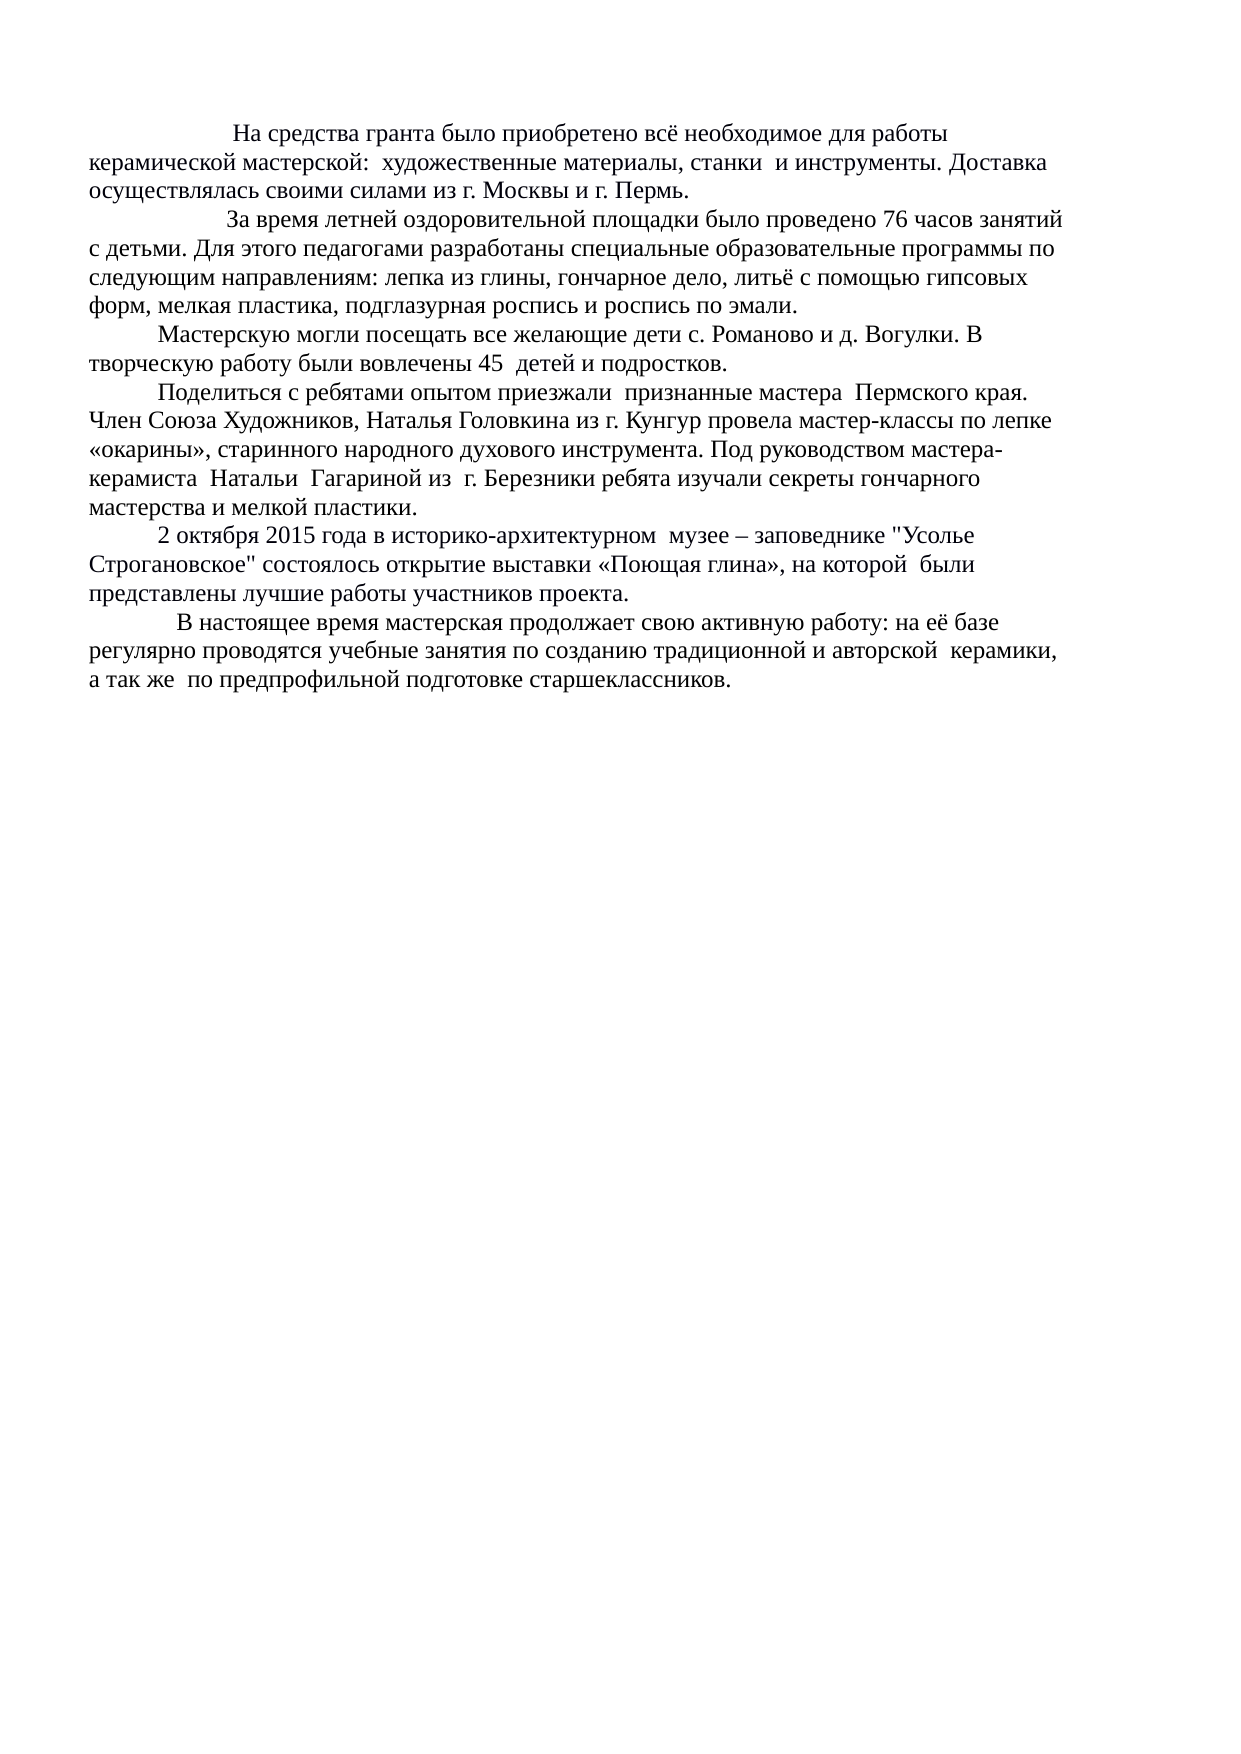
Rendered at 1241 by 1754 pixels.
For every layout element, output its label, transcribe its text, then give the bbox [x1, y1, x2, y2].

text Мастерскую могли посещать все желающие дети с. Романово и д. Вогулки. В творческую работу были вовлечены 45 детей и подростков. [88, 319, 1063, 377]
text На средства гранта было приобретено всё необходимое для работы керамической мастерской: художественные материалы, станки и инструменты. Доставка осуществлялась своими силами из г. Москвы и г. Пермь. [88, 118, 1063, 204]
text За время летней оздоровительной площадки было проведено 76 часов занятий с детьми. Для этого педагогами разработаны специальные образовательные программы по следующим направлениям: лепка из глины, гончарное дело, литьё с помощью гипсовых форм, мелкая пластика, подглазурная роспись и роспись по эмали. [88, 204, 1063, 319]
text 2 октября 2015 года в историко-архитектурном музее – заповеднике "Усолье Строгановское" состоялось открытие выставки «Поющая глина», на которой были представлены лучшие работы участников проекта. [88, 521, 1063, 607]
text В настоящее время мастерская продолжает свою активную работу: на её базе регулярно проводятся учебные занятия по созданию традиционной и авторской керамики, а так же по предпрофильной подготовке старшеклассников. [88, 607, 1063, 693]
text Поделиться с ребятами опытом приезжали признанные мастера Пермского края. Член Союза Художников, Наталья Головкина из г. Кунгур провела мастер-классы по лепке «окарины», старинного народного духового инструмента. Под руководством мастера-керамиста Натальи Гагариной из г. Березники ребята изучали секреты гончарного мастерства и мелкой пластики. [88, 377, 1063, 521]
